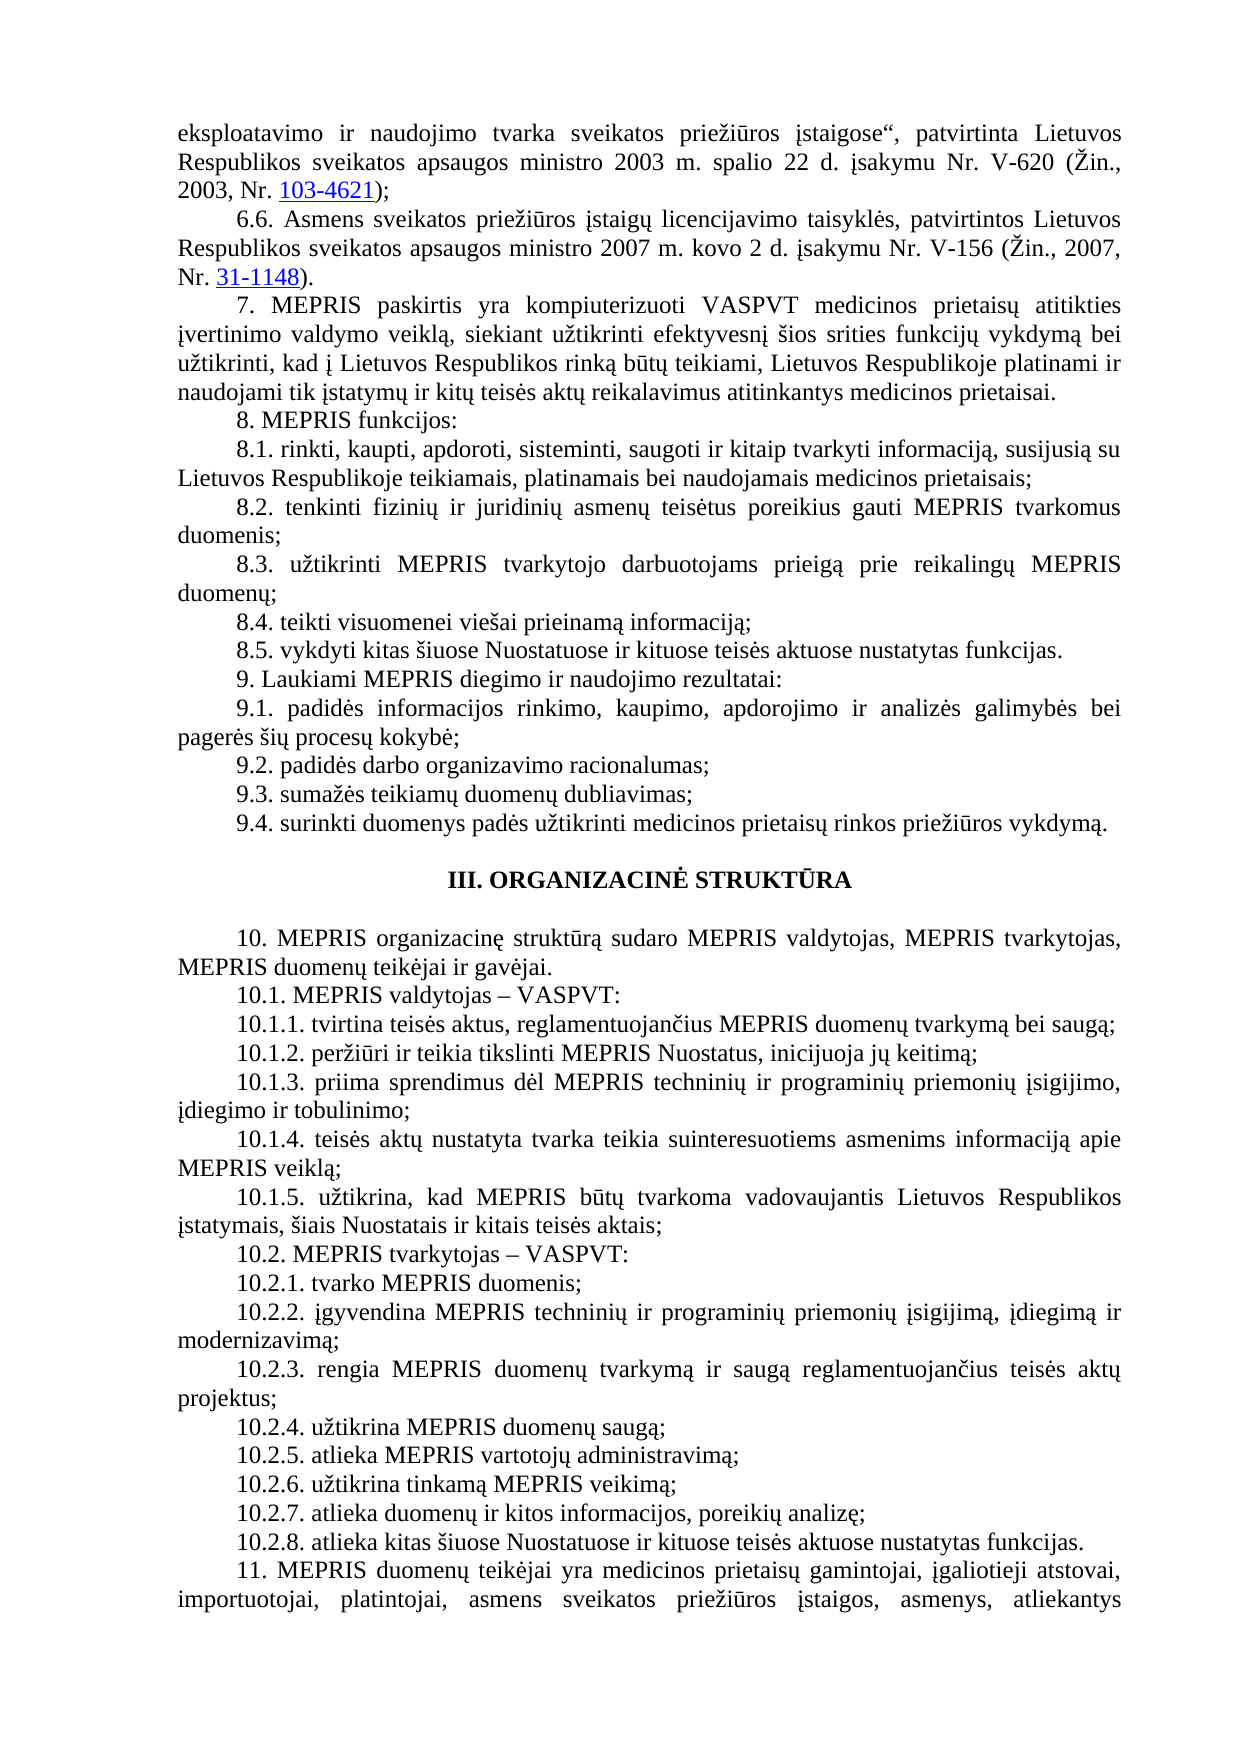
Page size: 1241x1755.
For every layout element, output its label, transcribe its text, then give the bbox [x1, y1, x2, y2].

text 8.5. vykdyti kitas šiuose Nuostatuose ir kituose teisės aktuose nustatytas funkcijas. [177, 636, 1122, 664]
text 8.2. tenkinti fizinių ir juridinių asmenų teisėtus poreikius gauti MEPRIS tvarkomus duomenis; [177, 492, 1122, 549]
text 8.4. teikti visuomenei viešai prieinamą informaciją; [177, 607, 1122, 636]
text 10.2.4. užtikrina MEPRIS duomenų saugą; [177, 1412, 1122, 1441]
text 9.3. sumažės teikiamų duomenų dubliavimas; [177, 779, 1122, 808]
text 8. MEPRIS funkcijos: [177, 406, 1122, 434]
text 10.1.4. teisės aktų nustatyta tvarka teikia suinteresuotiems asmenims informaciją apie MEPRIS veiklą; [177, 1124, 1122, 1182]
text 10.1.1. tvirtina teisės aktus, reglamentuojančius MEPRIS duomenų tvarkymą bei saugą; [177, 1009, 1122, 1038]
text 10.2.2. įgyvendina MEPRIS techninių ir programinių priemonių įsigijimą, įdiegimą ir modernizavimą; [177, 1297, 1122, 1354]
text 9.4. surinkti duomenys padės užtikrinti medicinos prietaisų rinkos priežiūros vykdymą. [177, 808, 1122, 837]
text 7. MEPRIS paskirtis yra kompiuterizuoti VASPVT medicinos prietaisų atitikties įvertinimo valdymo veiklą, siekiant užtikrinti efektyvesnį šios srities funkcijų vykdymą bei užtikrinti, kad į Lietuvos Respublikos rinką būtų teikiami, Lietuvos Respublikoje platinami ir naudojami tik įstatymų ir kitų teisės aktų reikalavimus atitinkantys medicinos prietaisai. [177, 291, 1122, 406]
text 9. Laukiami MEPRIS diegimo ir naudojimo rezultatai: [177, 664, 1122, 693]
text 10.1.3. priima sprendimus dėl MEPRIS techninių ir programinių priemonių įsigijimo, įdiegimo ir tobulinimo; [177, 1067, 1122, 1124]
text 10.2.7. atlieka duomenų ir kitos informacijos, poreikių analizę; [177, 1498, 1122, 1527]
text 10.2.5. atlieka MEPRIS vartotojų administravimą; [177, 1441, 1122, 1469]
text 9.2. padidės darbo organizavimo racionalumas; [177, 751, 1122, 779]
text 8.1. rinkti, kaupti, apdoroti, sisteminti, saugoti ir kitaip tvarkyti informaciją, susijusią su Lietuvos Respublikoje teikiamais, platinamais bei naudojamais medicinos prietaisais; [177, 434, 1122, 492]
text 6.6. Asmens sveikatos priežiūros įstaigų licencijavimo taisyklės, patvirtintos Lietuvos Respublikos sveikatos apsaugos ministro 2007 m. kovo 2 d. įsakymu Nr. V-156 (Žin., 2007, Nr. 31-1148). [177, 204, 1122, 291]
text 10.1.2. peržiūri ir teikia tikslinti MEPRIS Nuostatus, inicijuoja jų keitimą; [177, 1038, 1122, 1067]
text 10.1. MEPRIS valdytojas – VASPVT: [177, 981, 1122, 1009]
text eksploatavimo ir naudojimo tvarka sveikatos priežiūros įstaigose“, patvirtinta Lietuvos Respublikos sveikatos apsaugos ministro 2003 m. spalio 22 d. įsakymu Nr. V-620 (Žin., 2003, Nr. 103-4621); [177, 118, 1122, 204]
text 10.2.1. tvarko MEPRIS duomenis; [177, 1268, 1122, 1297]
text 10.2.6. užtikrina tinkamą MEPRIS veikimą; [177, 1469, 1122, 1498]
text 10.2.8. atlieka kitas šiuose Nuostatuose ir kituose teisės aktuose nustatytas funkcijas. [177, 1527, 1122, 1556]
text 10.2. MEPRIS tvarkytojas – VASPVT: [177, 1239, 1122, 1268]
text 10.2.3. rengia MEPRIS duomenų tvarkymą ir saugą reglamentuojančius teisės aktų projektus; [177, 1354, 1122, 1412]
text III. ORGANIZACINĖ STRUKTŪRA [177, 866, 1122, 894]
text 8.3. užtikrinti MEPRIS tvarkytojo darbuotojams prieigą prie reikalingų MEPRIS duomenų; [177, 549, 1122, 607]
text 9.1. padidės informacijos rinkimo, kaupimo, apdorojimo ir analizės galimybės bei pagerės šių procesų kokybė; [177, 693, 1122, 751]
text 10. MEPRIS organizacinę struktūrą sudaro MEPRIS valdytojas, MEPRIS tvarkytojas, MEPRIS duomenų teikėjai ir gavėjai. [177, 923, 1122, 981]
text 10.1.5. užtikrina, kad MEPRIS būtų tvarkoma vadovaujantis Lietuvos Respublikos įstatymais, šiais Nuostatais ir kitais teisės aktais; [177, 1182, 1122, 1239]
text 11. MEPRIS duomenų teikėjai yra medicinos prietaisų gamintojai, įgaliotieji atstovai, importuotojai, platintojai, asmens sveikatos priežiūros įstaigos, asmenys, atliekantys [177, 1556, 1122, 1613]
